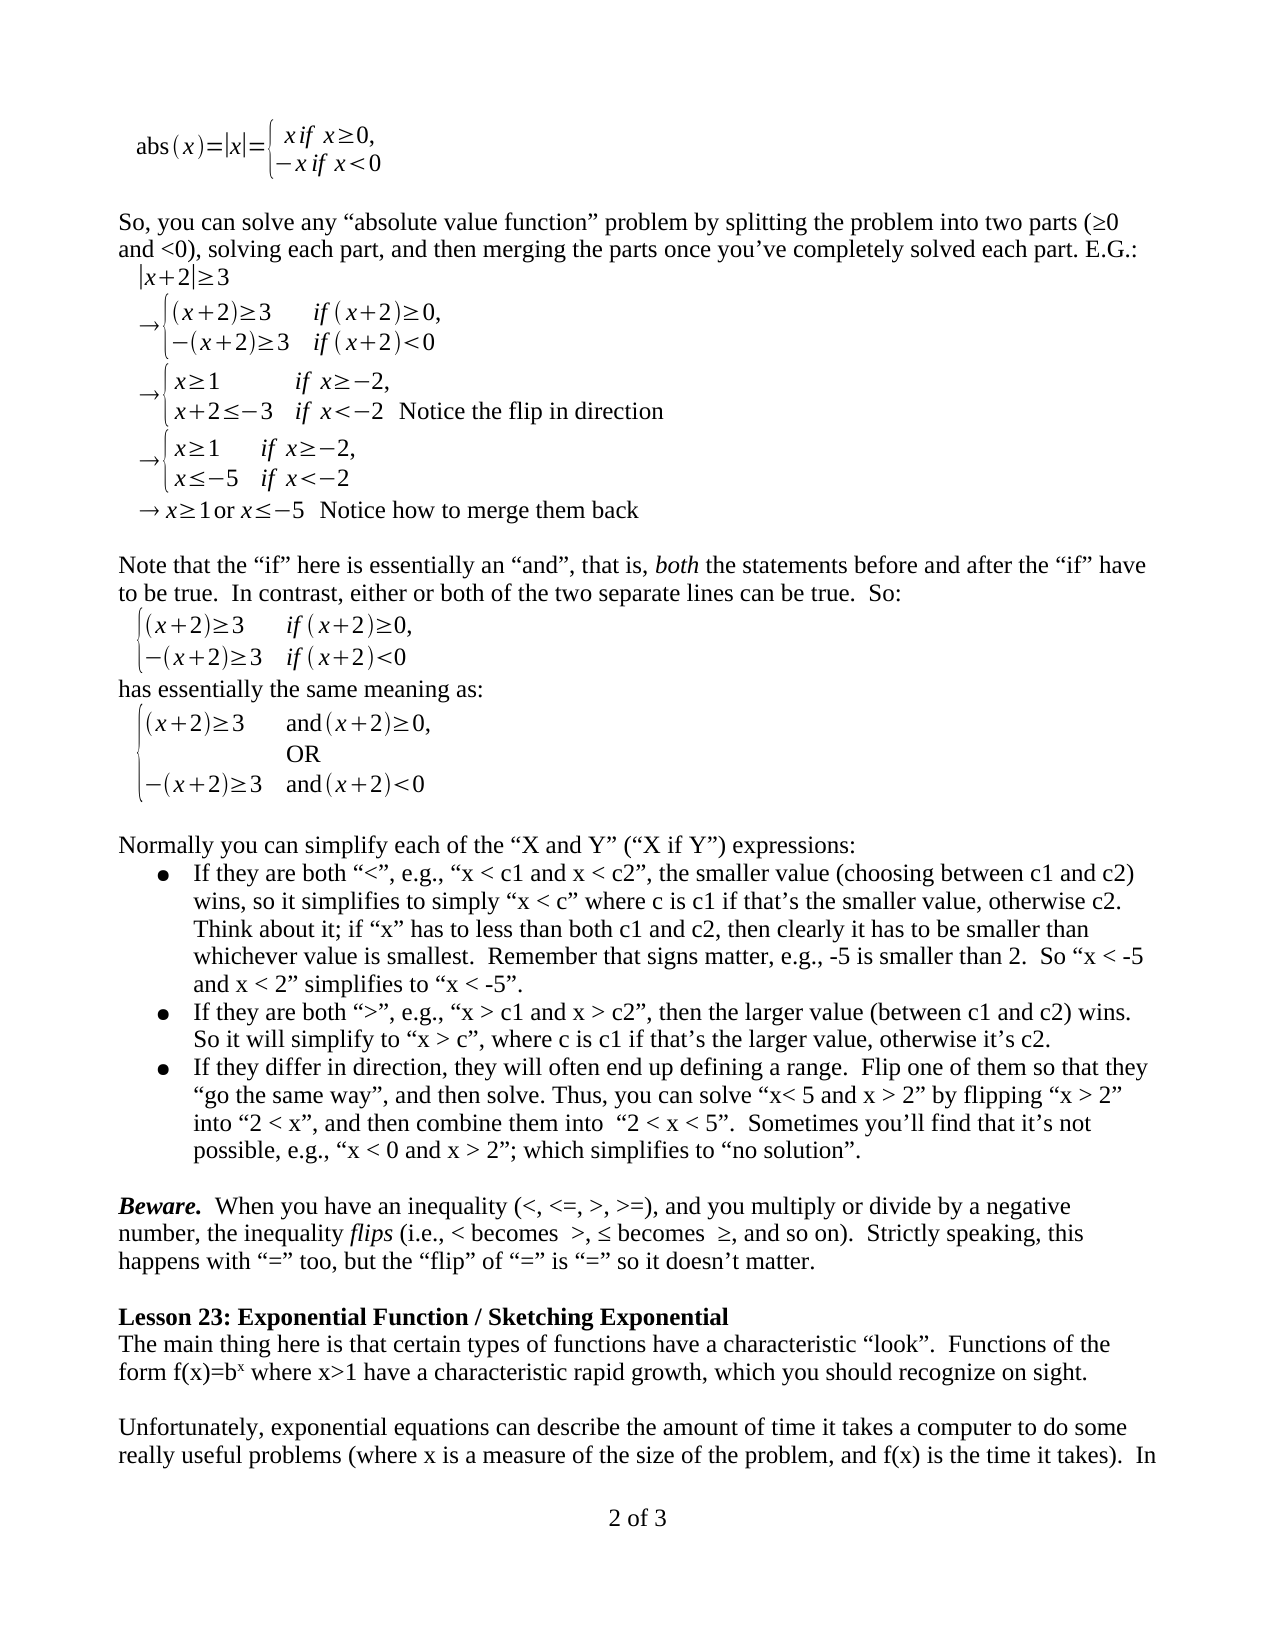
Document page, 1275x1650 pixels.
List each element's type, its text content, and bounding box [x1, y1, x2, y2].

text Beware. When you have an inequality (<, <=, >, >=), and you multiply or divide by a negative number, the inequality flips (i.e., < becomes >, ≤ becomes ≥, and so on). Strictly speaking, this happens with “=” too, but the “flip” of “=” is “=” so it doesn’t matter. [118, 1192, 1157, 1275]
text Lesson 23: Exponential Function / Sketching Exponential [118, 1303, 1157, 1330]
list If they are both “<”, e.g., “x < c1 and x < c2”, the smaller value (choosing between c1 and c2) wins, so it simplifies to simply “x < c” where c is c1 if that’s the smaller value, otherwise c2. Think about it; if “x” has to less than both c1 and c2, then clearly it has to be smaller than whichever value is smallest. Remember that signs matter, e.g., -5 is smaller than 2. So “x < -5 and x < 2” simplifies to “x < -5”. [156, 859, 1157, 998]
text Normally you can simplify each of the “X and Y” (“X if Y”) expressions: [118, 832, 1157, 859]
text Note that the “if” here is essentially an “and”, that is, both the statements before and after the “if” have to be true. In contrast, either or both of the two separate lines can be true. So: [118, 551, 1157, 607]
text The main thing here is that certain types of functions have a characteristic “look”. Functions of the form f(x)=bx where x>1 have a characteristic rapid growth, which you should recognize on sight. [118, 1330, 1157, 1386]
text So, you can solve any “absolute value function” problem by splitting the problem into two parts (≥0 and <0), solving each part, and then merging the parts once you’ve completely solved each part. E.G.: [118, 208, 1157, 263]
text has essentially the same meaning as: [118, 675, 1157, 703]
list If they are both “>”, e.g., “x > c1 and x > c2”, then the larger value (between c1 and c2) wins. So it will simplify to “x > c”, where c is c1 if that’s the larger value, otherwise it’s c2. [156, 998, 1157, 1053]
text Unfortunately, exponential equations can describe the amount of time it takes a computer to do some really useful problems (where x is a measure of the size of the problem, and f(x) is the time it takes). In [118, 1413, 1157, 1469]
list If they differ in direction, they will often end up defining a range. Flip one of them so that they “go the same way”, and then solve. Thus, you can solve “x< 5 and x > 2” by flipping “x > 2” into “2 < x”, and then combine them into “2 < x < 5”. Sometimes you’ll find that it’s not possible, e.g., “x < 0 and x > 2”; which simplifies to “no solution”. [156, 1053, 1157, 1164]
